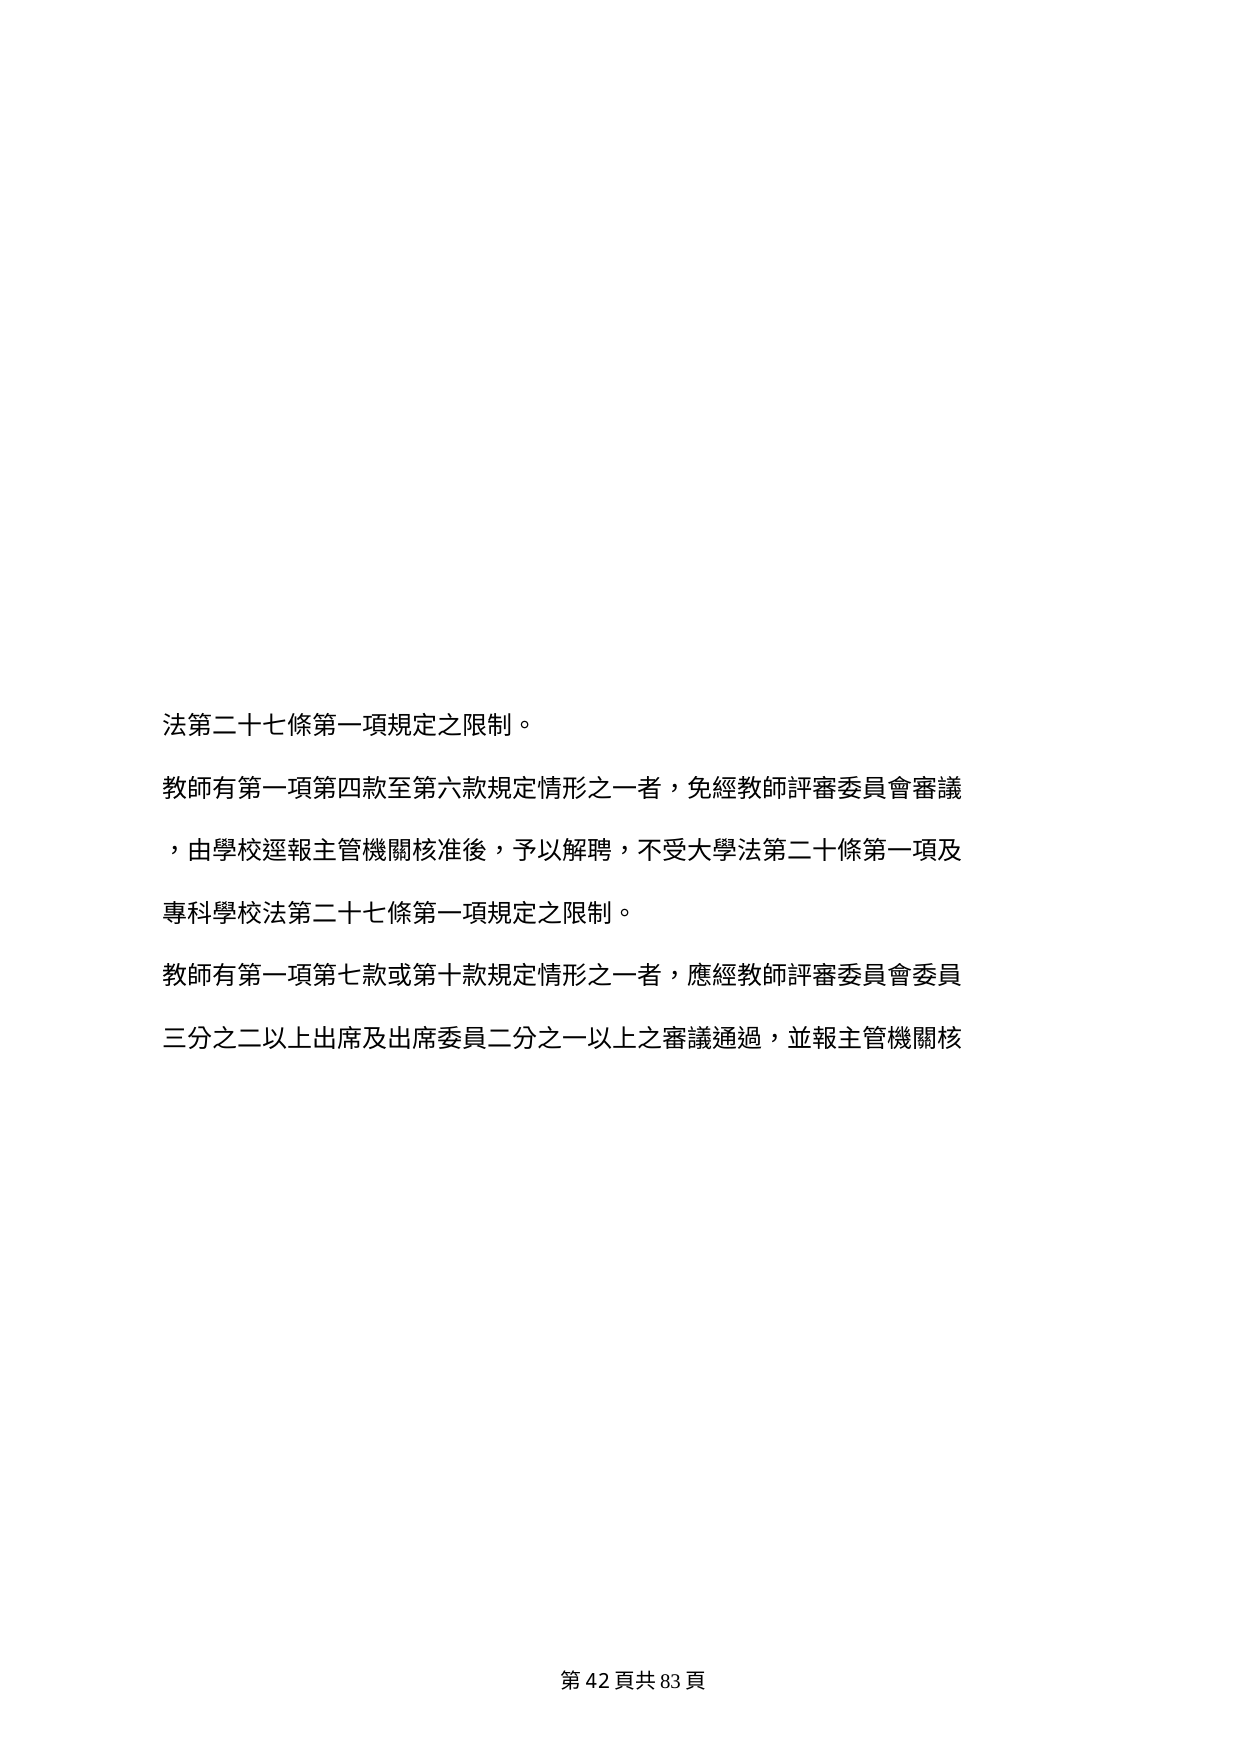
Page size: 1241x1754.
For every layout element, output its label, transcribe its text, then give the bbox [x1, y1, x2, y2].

text 法第二十七條第一項規定之限制。 [162, 682, 1152, 745]
text 教師有第一項第四款至第六款規定情形之一者，免經教師評審委員會審議 [162, 745, 1152, 807]
text 三分之二以上出席及出席委員二分之一以上之審議通過，並報主管機關核 [162, 995, 1152, 1057]
text 教師有第一項第七款或第十款規定情形之一者，應經教師評審委員會委員 [162, 932, 1152, 995]
text 專科學校法第二十七條第一項規定之限制。 [162, 870, 1152, 932]
text ，由學校逕報主管機關核准後，予以解聘，不受大學法第二十條第一項及 [162, 807, 1152, 870]
